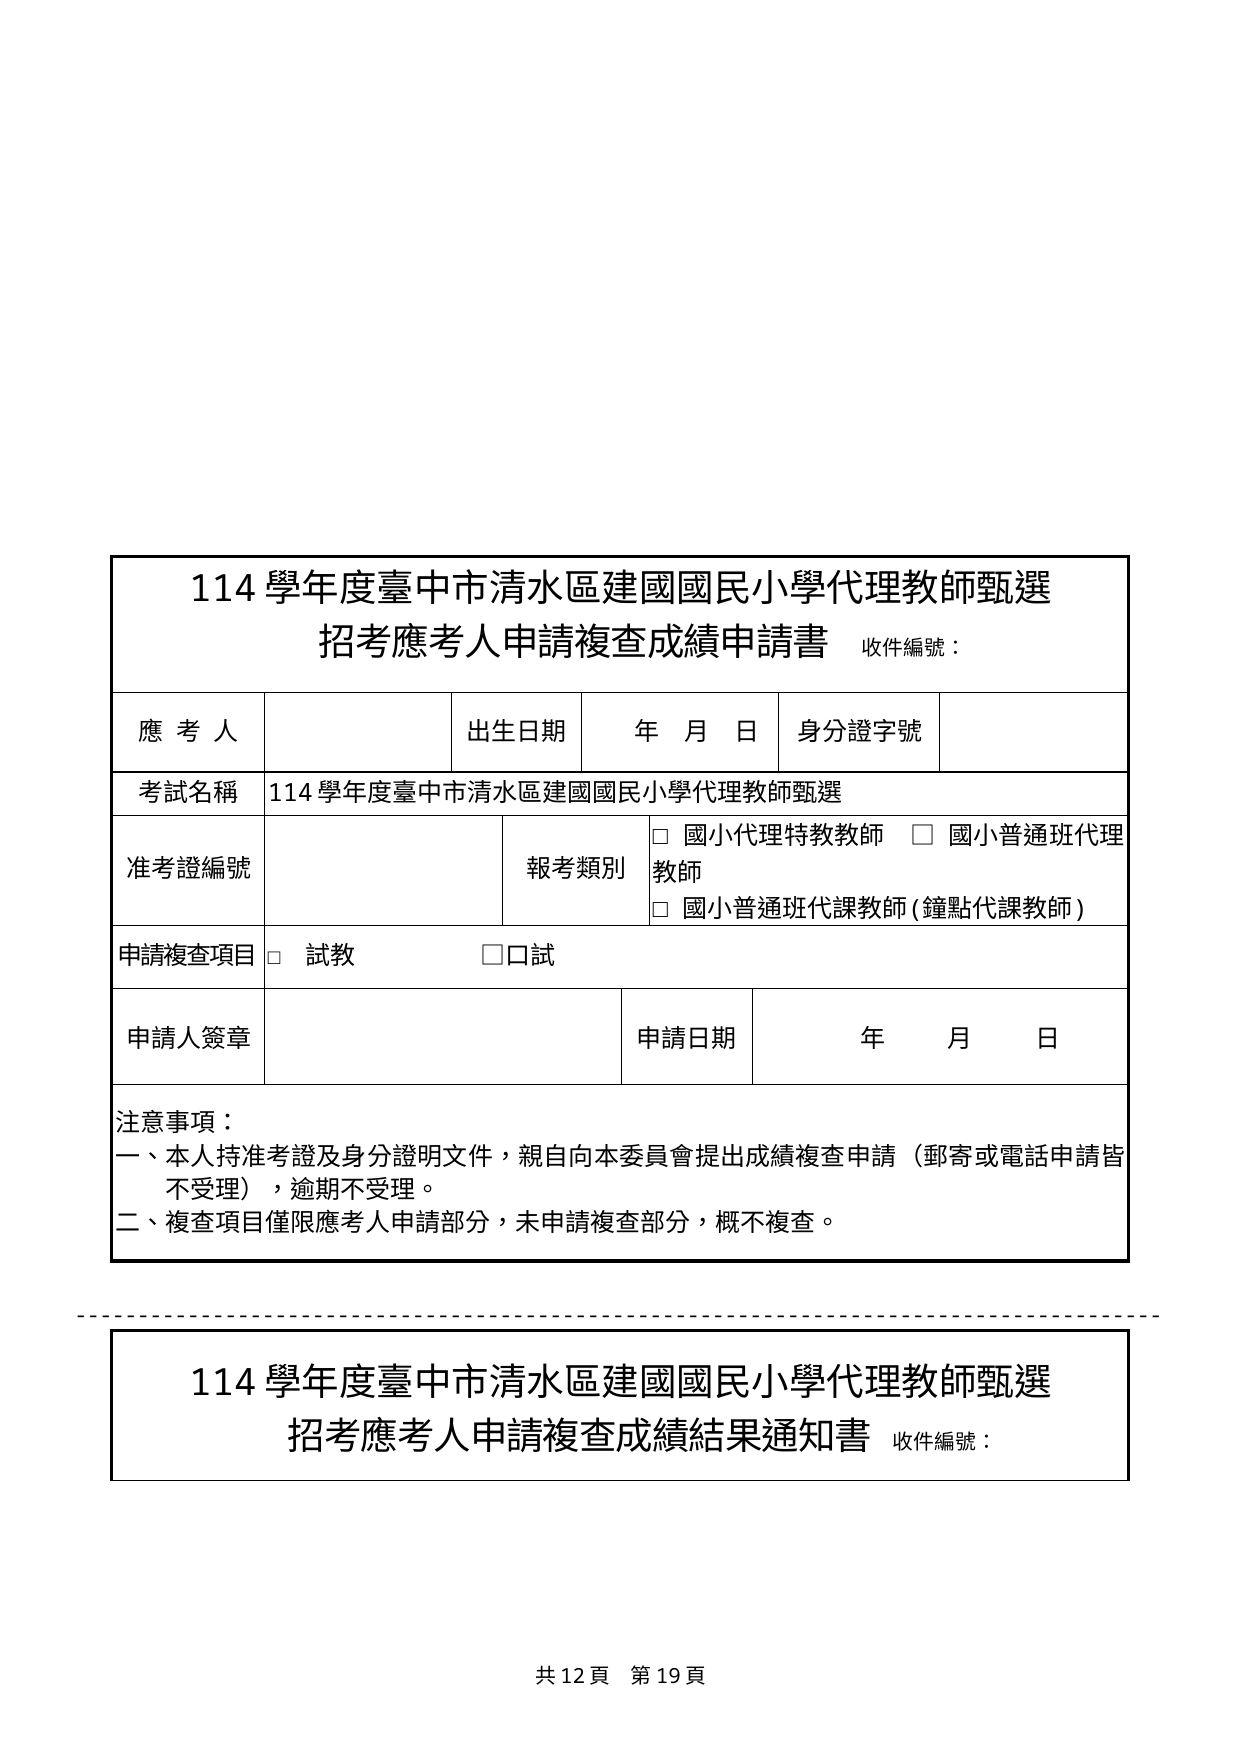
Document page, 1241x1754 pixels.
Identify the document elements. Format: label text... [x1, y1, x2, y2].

table_cell 身分證字號 [779, 693, 939, 771]
table_cell [265, 693, 451, 771]
table_cell 出生日期 [452, 693, 581, 771]
table_cell 應 考 人 [113, 693, 264, 771]
text --------------------------------------------------------------------------------------- [74, 1296, 1164, 1329]
table_cell 試教 □口試 [265, 926, 1127, 988]
table_header 114學年度臺中市清水區建國國民小學代理教師甄選 招考應考人申請複查成績結果通知書 收件編號： [113, 1332, 1127, 1480]
table_cell 申請日期 [622, 989, 752, 1083]
table_cell 申請複查項目 [113, 926, 264, 988]
table_cell 年 月 日 [753, 989, 1127, 1083]
table_cell □ 國小代理特教教師 □ 國小普通班代理教師 □ 國小普通班代課教師(鐘點代課教師) [650, 816, 1127, 924]
table_cell 114學年度臺中市清水區建國國民小學代理教師甄選 [265, 773, 1127, 815]
table_header 114學年度臺中市清水區建國國民小學代理教師甄選 招考應考人申請複查成績申請書 收件編號： [113, 558, 1127, 692]
table_cell 申請人簽章 [113, 989, 264, 1083]
table_cell 准考證編號 [113, 816, 264, 924]
table_cell 報考類別 [503, 816, 649, 924]
table_cell 年 月 日 [582, 693, 778, 771]
table_cell [265, 989, 621, 1083]
table_cell 考試名稱 [113, 773, 264, 815]
table_cell 注意事項： 一、本人持准考證及身分證明文件，親自向本委員會提出成績複查申請（郵寄或電話申請皆不受理），逾期不受理。 二、複查項目僅限應考人申請部分，未申請複查部分，概不複查。 [113, 1085, 1127, 1259]
table_cell [940, 693, 1127, 771]
table_cell [265, 816, 502, 924]
